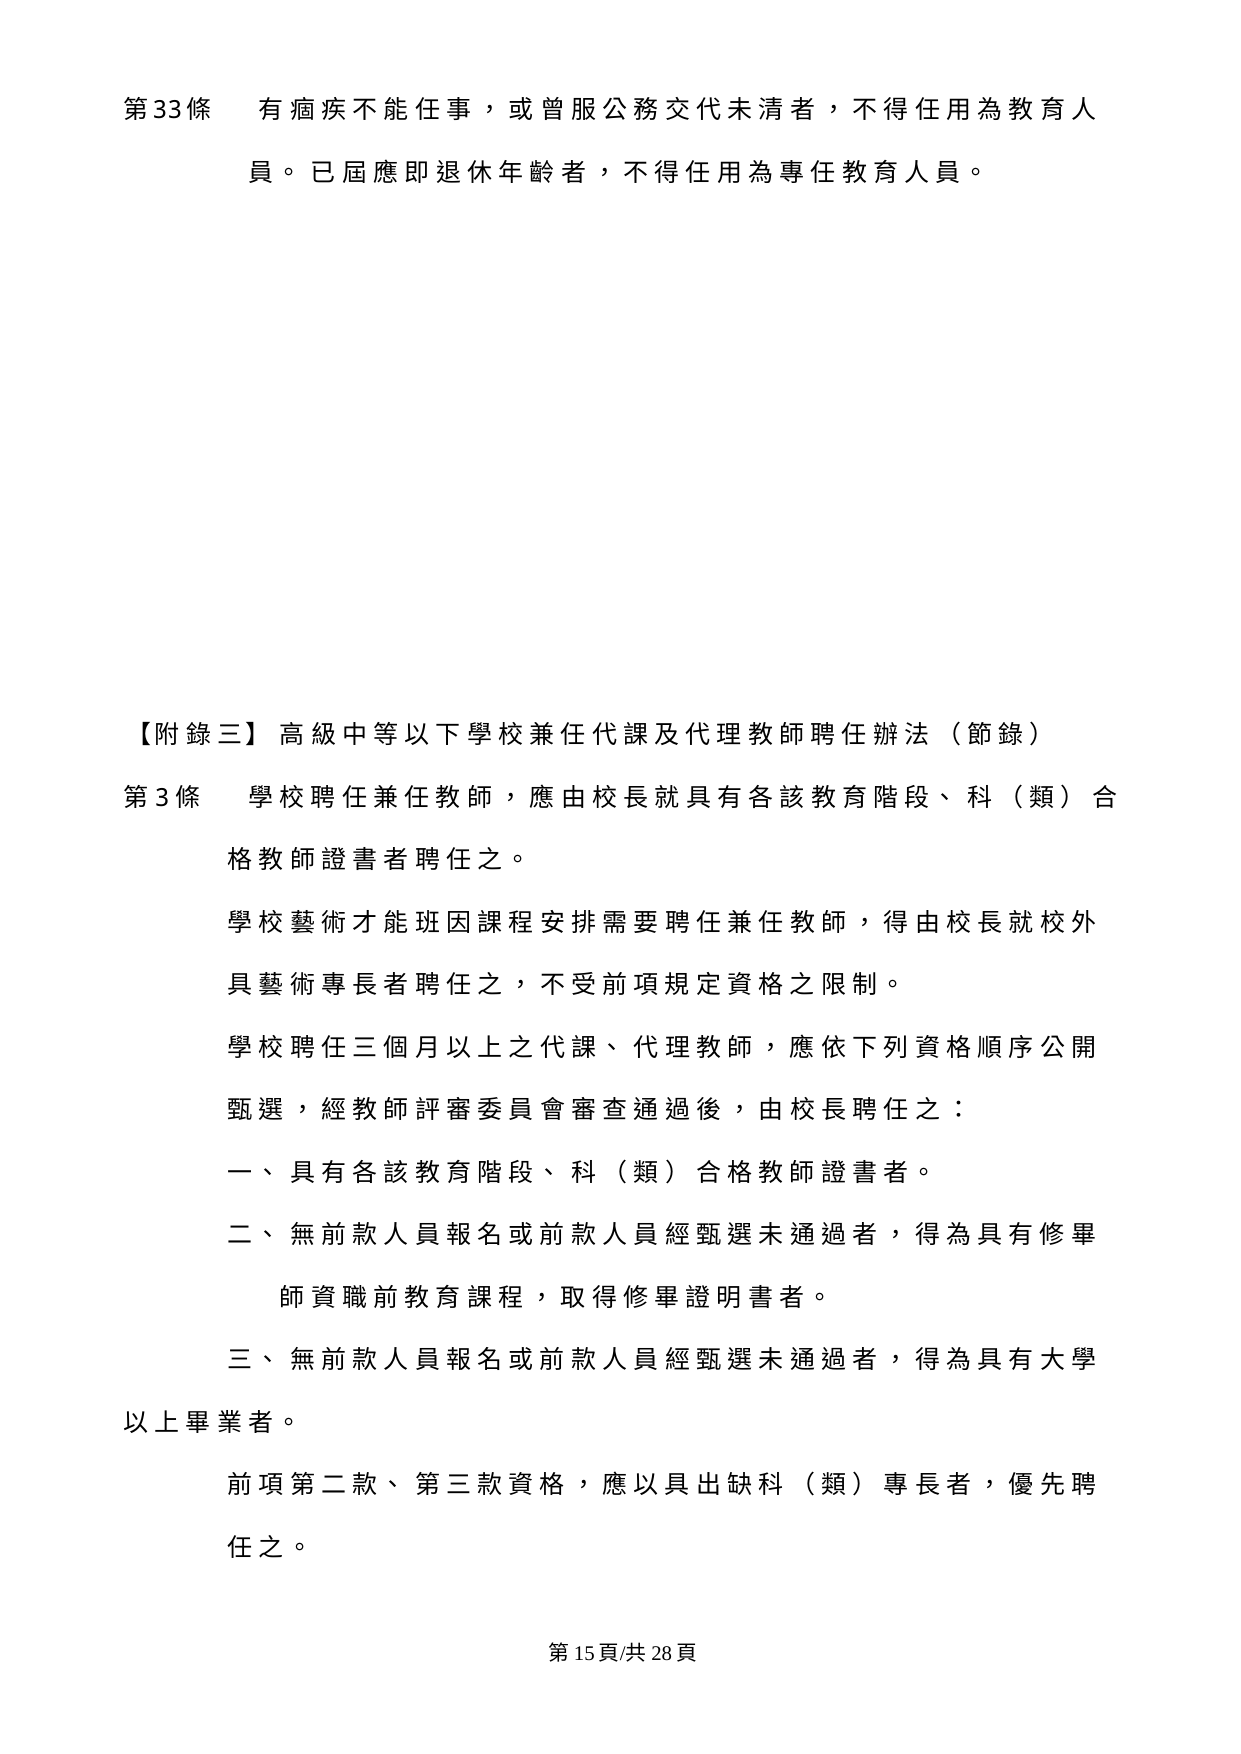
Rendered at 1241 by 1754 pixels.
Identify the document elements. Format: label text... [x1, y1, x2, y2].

text 學校聘任三個月以上之代課、代理教師，應依下列資格順序公開甄選，經教師評審委員會審查通過後，由校長聘任之： [220, 1004, 1120, 1129]
text 學校藝術才能班因課程安排需要聘任兼任教師，得由校長就校外具藝術專長者聘任之，不受前項規定資格之限制。 [220, 879, 1120, 1004]
text 第3條 學校聘任兼任教師，應由校長就具有各該教育階段、科（類）合格教師證書者聘任之。 [120, 754, 1120, 879]
text 二、無前款人員報名或前款人員經甄選未通過者，得為具有修畢師資職前教育課程，取得修畢證明書者。 [221, 1191, 1120, 1316]
text 一、具有各該教育階段、科（類）合格教師證書者。 [120, 1129, 1120, 1191]
text 第33條 有痼疾不能任事，或曾服公務交代未清者，不得任用為教育人員。已屆應即退休年齡者，不得任用為專任教育人員。 [120, 66, 1120, 191]
text 前項第二款、第三款資格，應以具出缺科（類）專長者，優先聘任之。 [220, 1441, 1120, 1566]
text 三、無前款人員報名或前款人員經甄選未通過者，得為具有大學以上畢業者。 [120, 1316, 1120, 1441]
text 【附錄三】高級中等以下學校兼任代課及代理教師聘任辦法（節錄） [120, 691, 1120, 754]
